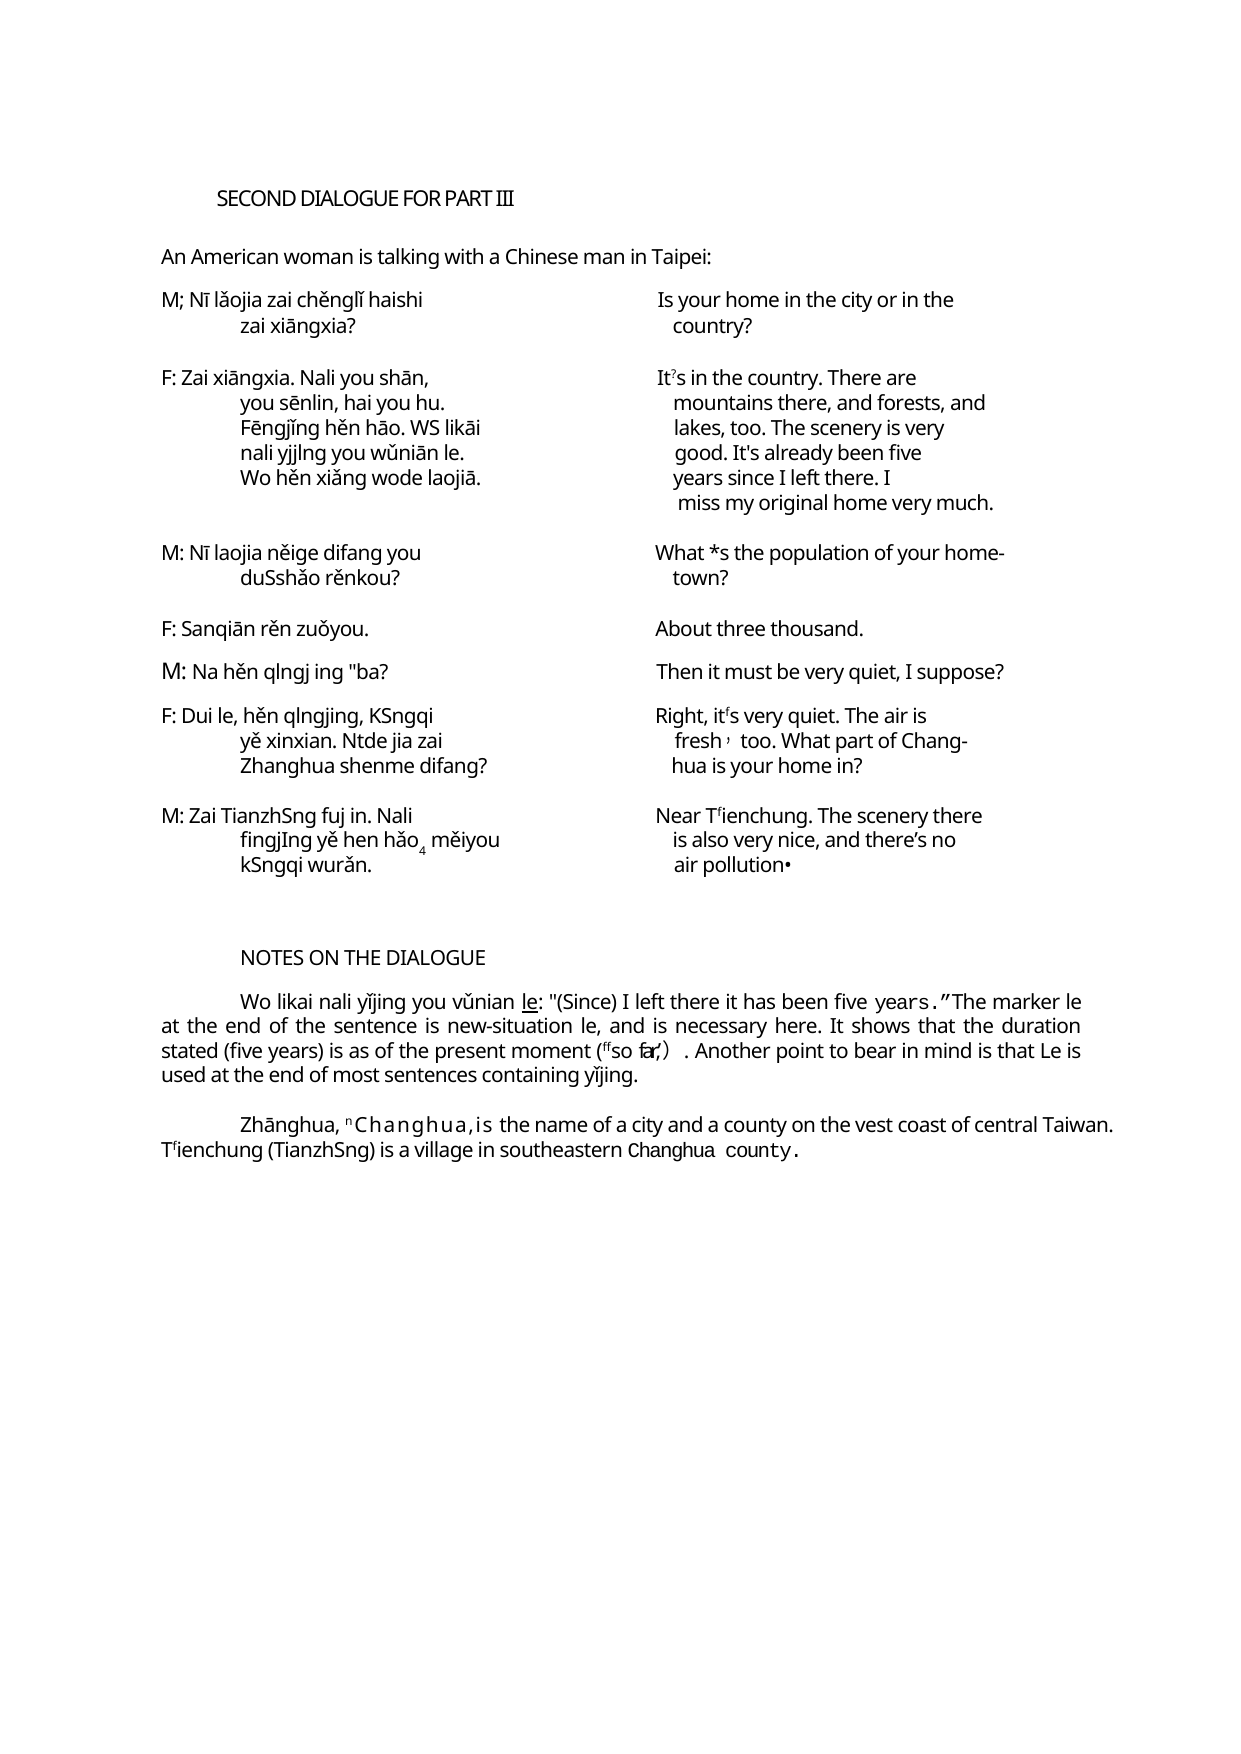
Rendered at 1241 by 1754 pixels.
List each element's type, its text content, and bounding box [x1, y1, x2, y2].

text fingjIng yě hen hǎo4 měiyou is also very nice, and there’s no [161, 828, 1146, 853]
text M; Nī lǎojia zai chěnglǐ haishi Is your home in the city or in the [161, 286, 1146, 312]
text SECOND DIALOGUE FOR PART III [216, 188, 1210, 210]
text miss my original home very much. [677, 490, 1146, 515]
text NOTES ON THE DIALOGUE [161, 949, 1146, 970]
text M: Zai TianzhSng fuj in. Nali Near Tfienchung. The scenery there [161, 804, 1146, 828]
text Wo hěn xiǎng wode laojiā. years since I left there. I [161, 465, 1146, 490]
text Zhanghua shenme difang? hua is your home in? [161, 753, 1146, 778]
text An American woman is talking with a Chinese man in Taipei: [161, 248, 1146, 269]
text M: Na hěn qlngj ing "ba? Then it must be very quiet, I suppose? [161, 661, 1146, 684]
text Wo likai nali yǐjing you vǔnian le: "(Since) I left there it has been five years.”The marker le at the end of the sentence is new-situation le, and is necessary here. It shows that the duration stated (five years) is as of the present moment (ffso far,’）. Another point to bear in mind is that Le is used at the end of most sentences containing yǐjing. [161, 990, 1082, 1088]
text F: Zai xiāngxia. Nali you shān, It?s in the country. There are [161, 365, 1146, 390]
text you sēnlin, hai you hu. mountains there, and forests, and [161, 390, 1146, 415]
text duSshǎo rěnkou? town? [161, 565, 1146, 591]
text kSngqi wurǎn. air pollution• [161, 853, 1146, 877]
text nali yjjlng you wǔniān le. good. It's already been five [161, 440, 1146, 465]
text F: Sanqiān rěn zuǒyou. About three thousand. [161, 619, 1146, 640]
text zai xiāngxia? country? [161, 312, 1146, 339]
text Zhānghua, nChanghua,is the name of a city and a county on the vest coast of central Taiwan. Tfienchung (TianzhSng) is a village in southeastern Changhua county. [161, 1112, 1119, 1162]
text yě xinxian. Ntde jia zai fresh， too. What part of Chang- [161, 728, 1146, 753]
text Fēngjǐng hěn hāo. WS likāi lakes, too. The scenery is very [161, 415, 1146, 440]
text F: Dui le, hěn qlngjing, KSngqi Right, itfs very quiet. The air is [161, 703, 1146, 728]
text M: Nī laojia něige difang you What *s the population of your home- [161, 540, 1146, 565]
